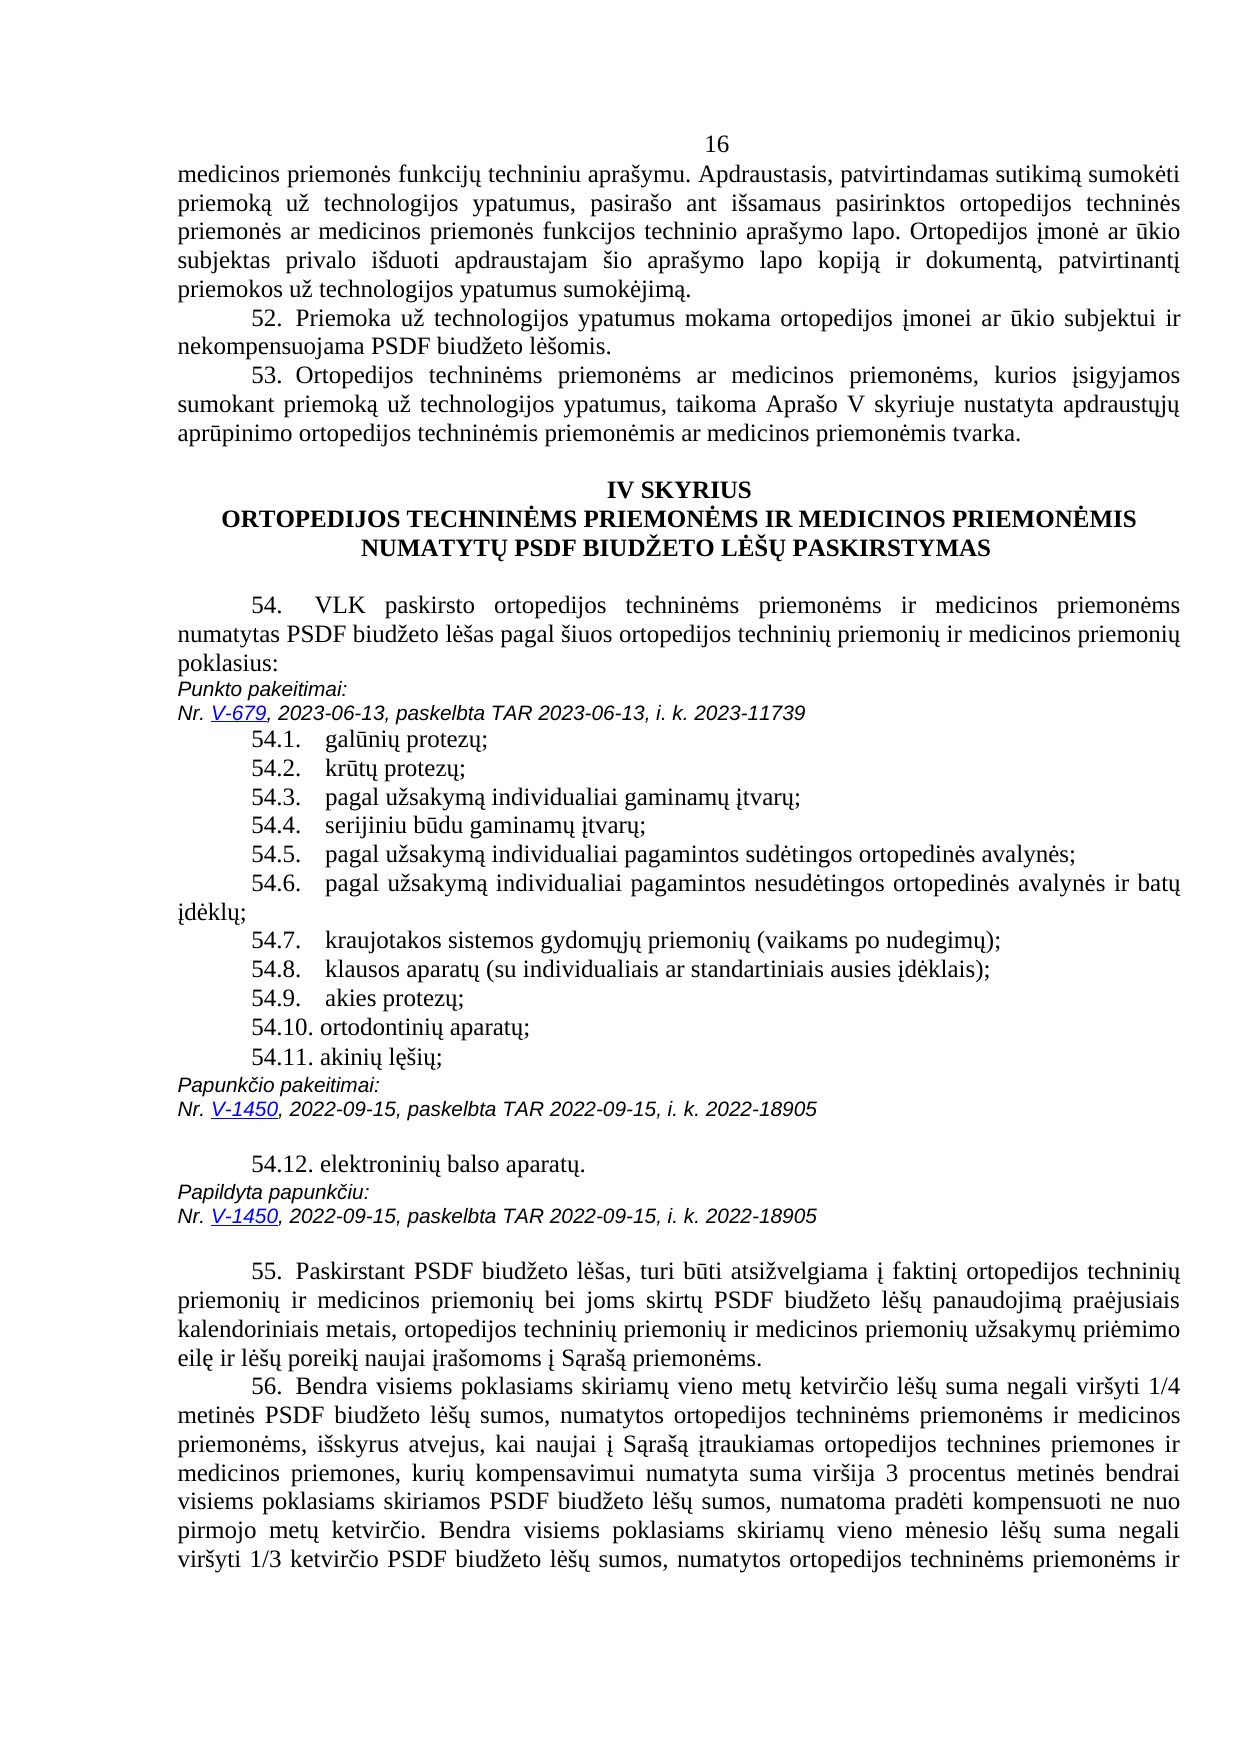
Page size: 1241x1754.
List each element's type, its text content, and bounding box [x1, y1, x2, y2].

text 54.3. pagal užsakymą individualiai gaminamų įtvarų; [177, 782, 1181, 811]
text IV SKYRIUS [177, 475, 1181, 504]
text 52. Priemoka už technologijos ypatumus mokama ortopedijos įmonei ar ūkio subjektui ir nekompensuojama PSDF biudžeto lėšomis. [177, 303, 1181, 360]
text 54.10. ortodontinių aparatų; [177, 1012, 1181, 1041]
text Papunkčio pakeitimai: [177, 1073, 1181, 1097]
text Nr. V-1450, 2022-09-15, paskelbta TAR 2022-09-15, i. k. 2022-18905 [177, 1204, 1181, 1228]
text 54.7. kraujotakos sistemos gydomųjų priemonių (vaikams po nudegimų); [177, 926, 1181, 954]
text 54.6. pagal užsakymą individualiai pagamintos nesudėtingos ortopedinės avalynės ir batų įdėklų; [177, 868, 1181, 926]
text 54.5. pagal užsakymą individualiai pagamintos sudėtingos ortopedinės avalynės; [177, 839, 1181, 868]
text 54.11. akinių lęšių; [177, 1042, 1181, 1071]
text 54.9. akies protezų; [177, 983, 1181, 1012]
text ORTOPEDIJOS TECHNINĖMS PRIEMONĖMS IR MEDICINOS PRIEMONĖMIS NUMATYTŲ PSDF BIUDŽETO LĖŠŲ PASKIRSTYMAS [177, 504, 1181, 561]
text 54.12. elektroninių balso aparatų. [177, 1149, 1181, 1178]
text Nr. V-679, 2023-06-13, paskelbta TAR 2023-06-13, i. k. 2023-11739 [177, 700, 1181, 724]
text 54. VLK paskirsto ortopedijos techninėms priemonėms ir medicinos priemonėms numatytas PSDF biudžeto lėšas pagal šiuos ortopedijos techninių priemonių ir medicinos priemonių poklasius: [177, 590, 1181, 676]
text 55. Paskirstant PSDF biudžeto lėšas, turi būti atsižvelgiama į faktinį ortopedijos techninių priemonių ir medicinos priemonių bei joms skirtų PSDF biudžeto lėšų panaudojimą praėjusiais kalendoriniais metais, ortopedijos techninių priemonių ir medicinos priemonių užsakymų priėmimo eilę ir lėšų poreikį naujai įrašomoms į Sąrašą priemonėms. [177, 1256, 1181, 1371]
text Punkto pakeitimai: [177, 676, 1181, 700]
text 54.8. klausos aparatų (su individualiais ar standartiniais ausies įdėklais); [177, 954, 1181, 983]
text 56. Bendra visiems poklasiams skiriamų vieno metų ketvirčio lėšų suma negali viršyti 1/4 metinės PSDF biudžeto lėšų sumos, numatytos ortopedijos techninėms priemonėms ir medicinos priemonėms, išskyrus atvejus, kai naujai į Sąrašą įtraukiamas ortopedijos technines priemones ir medicinos priemones, kurių kompensavimui numatyta suma viršija 3 procentus metinės bendrai visiems poklasiams skiriamos PSDF biudžeto lėšų sumos, numatoma pradėti kompensuoti ne nuo pirmojo metų ketvirčio. Bendra visiems poklasiams skiriamų vieno mėnesio lėšų suma negali viršyti 1/3 ketvirčio PSDF biudžeto lėšų sumos, numatytos ortopedijos techninėms priemonėms ir [177, 1371, 1181, 1573]
text 54.4. serijiniu būdu gaminamų įtvarų; [177, 811, 1181, 839]
text 54.2. krūtų protezų; [177, 753, 1181, 782]
text medicinos priemonės funkcijų techniniu aprašymu. Apdraustasis, patvirtindamas sutikimą sumokėti priemoką už technologijos ypatumus, pasirašo ant išsamaus pasirinktos ortopedijos techninės priemonės ar medicinos priemonės funkcijos techninio aprašymo lapo. Ortopedijos įmonė ar ūkio subjektas privalo išduoti apdraustajam šio aprašymo lapo kopiją ir dokumentą, patvirtinantį priemokos už technologijos ypatumus sumokėjimą. [177, 159, 1181, 303]
text 53. Ortopedijos techninėms priemonėms ar medicinos priemonėms, kurios įsigyjamos sumokant priemoką už technologijos ypatumus, taikoma Aprašo V skyriuje nustatyta apdraustųjų aprūpinimo ortopedijos techninėmis priemonėmis ar medicinos priemonėmis tvarka. [177, 360, 1181, 446]
text 54.1. galūnių protezų; [177, 724, 1181, 753]
text Nr. V-1450, 2022-09-15, paskelbta TAR 2022-09-15, i. k. 2022-18905 [177, 1097, 1181, 1121]
text Papildyta papunkčiu: [177, 1180, 1181, 1204]
